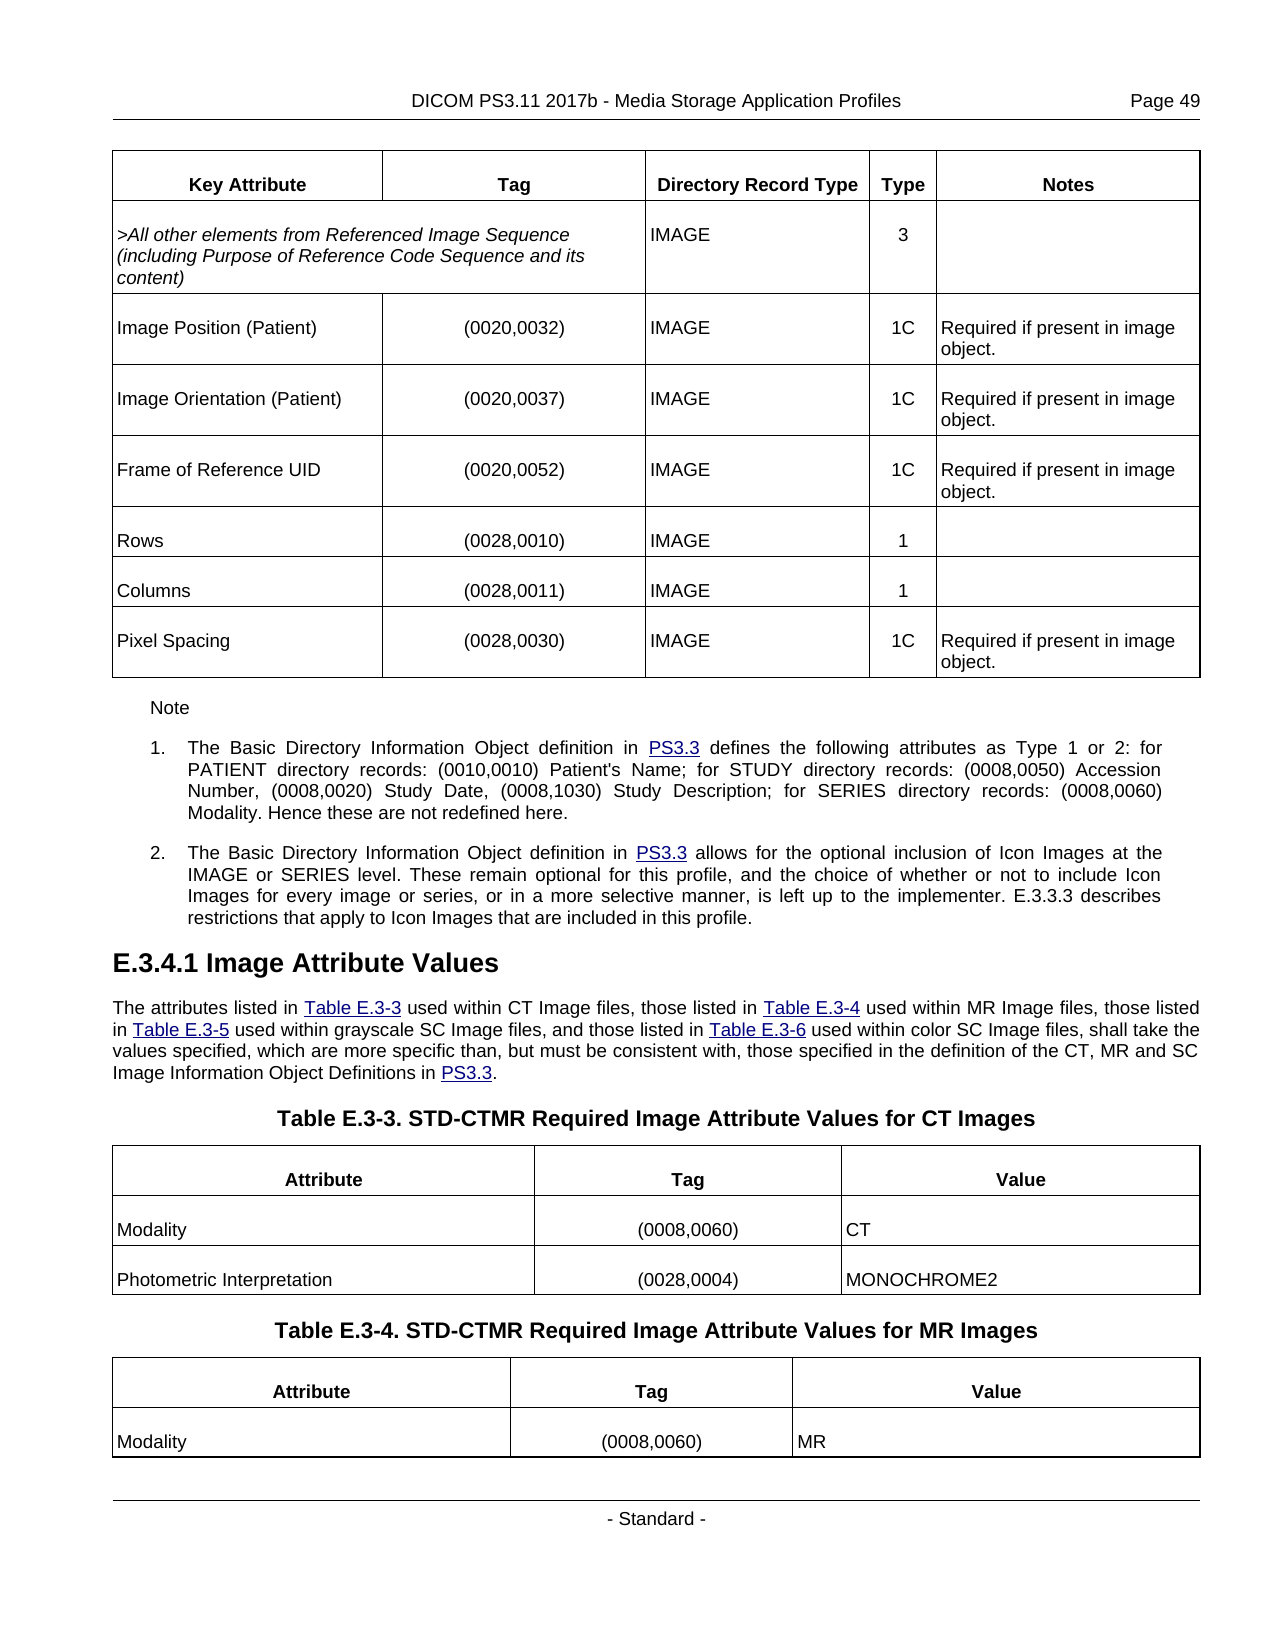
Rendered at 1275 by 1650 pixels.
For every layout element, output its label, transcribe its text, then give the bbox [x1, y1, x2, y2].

text Table E.3-4. STD-CTMR Required Image Attribute Values for MR Images [112, 1318, 1200, 1343]
table_cell Modality [113, 1408, 510, 1456]
table_cell IMAGE [646, 365, 869, 435]
table_cell Rows [113, 507, 382, 556]
table_cell (0028,0011) [383, 557, 645, 606]
table_cell Frame of Reference UID [113, 436, 382, 506]
table_cell (0028,0004) [535, 1246, 841, 1294]
list The Basic Directory Information Object definition in PS3.3 allows for the optional inclusion of Icon Images at the IMAGE or SERIES level. These remain optional for this profile, and the choice of whether or not to include Icon Images for every image or series, or in a more selective manner, is left up to the implementer. E.3.3.3 describes restrictions that apply to Icon Images that are included in this profile. [150, 842, 1162, 928]
table_cell (0028,0030) [383, 607, 645, 677]
table_cell IMAGE [646, 557, 869, 606]
table_header Tag [535, 1146, 841, 1195]
table_cell (0008,0060) [535, 1196, 841, 1244]
table_header Type [870, 151, 936, 200]
table_cell Columns [113, 557, 382, 606]
table_cell Image Orientation (Patient) [113, 365, 382, 435]
table_cell (0020,0037) [383, 365, 645, 435]
table_cell (0008,0060) [511, 1408, 792, 1456]
table_cell IMAGE [646, 607, 869, 677]
table_header Key Attribute [113, 151, 382, 200]
table_header Attribute [113, 1358, 510, 1407]
table_cell Photometric Interpretation [113, 1246, 534, 1294]
table_header Notes [937, 151, 1199, 200]
text The attributes listed in Table E.3-3 used within CT Image files, those listed in Table E.3-4 used within MR Image files, those listed in Table E.3-5 used within grayscale SC Image files, and those listed in Table E.3-6 used within color SC Image files, shall take the values specified, which are more specific than, but must be consistent with, those specified in the definition of the CT, MR and SC Image Information Object Definitions in PS3.3. [112, 997, 1200, 1083]
table_header Value [793, 1358, 1199, 1407]
table_cell (0028,0010) [383, 507, 645, 556]
table_cell (0020,0032) [383, 294, 645, 364]
table_header Directory Record Type [646, 151, 869, 200]
table_cell Required if present in image object. [937, 365, 1199, 435]
table_cell Required if present in image object. [937, 436, 1199, 506]
table_cell Required if present in image object. [937, 607, 1199, 677]
table_cell 3 [870, 201, 936, 292]
table_cell 1C [870, 294, 936, 364]
table_cell Required if present in image object. [937, 294, 1199, 364]
table_cell Image Position (Patient) [113, 294, 382, 364]
table_cell >All other elements from Referenced Image Sequence (including Purpose of Reference Code Sequence and its content) [113, 201, 645, 292]
table_cell CT [842, 1196, 1199, 1244]
text Note [150, 697, 1162, 718]
table_header Tag [511, 1358, 792, 1407]
text Table E.3-3. STD-CTMR Required Image Attribute Values for CT Images [112, 1106, 1200, 1132]
table_cell (0020,0052) [383, 436, 645, 506]
table_cell 1C [870, 607, 936, 677]
table_cell MR [793, 1408, 1199, 1456]
table_cell 1 [870, 507, 936, 556]
table_cell IMAGE [646, 507, 869, 556]
table_cell IMAGE [646, 201, 869, 292]
table_cell [937, 507, 1199, 556]
list The Basic Directory Information Object definition in PS3.3 defines the following attributes as Type 1 or 2: for PATIENT directory records: (0010,0010) Patient's Name; for STUDY directory records: (0008,0050) Accession Number, (0008,0020) Study Date, (0008,1030) Study Description; for SERIES directory records: (0008,0060) Modality. Hence these are not redefined here. [150, 737, 1162, 823]
table_cell [937, 201, 1199, 292]
table_header Attribute [113, 1146, 534, 1195]
table_cell Pixel Spacing [113, 607, 382, 677]
table_cell MONOCHROME2 [842, 1246, 1199, 1294]
table_cell 1C [870, 365, 936, 435]
table_cell 1C [870, 436, 936, 506]
table_cell IMAGE [646, 436, 869, 506]
table_header Tag [383, 151, 645, 200]
table_cell IMAGE [646, 294, 869, 364]
table_cell 1 [870, 557, 936, 606]
table_cell [937, 557, 1199, 606]
table_header Value [842, 1146, 1199, 1195]
table_cell Modality [113, 1196, 534, 1244]
text E.3.4.1 Image Attribute Values [112, 947, 1200, 978]
